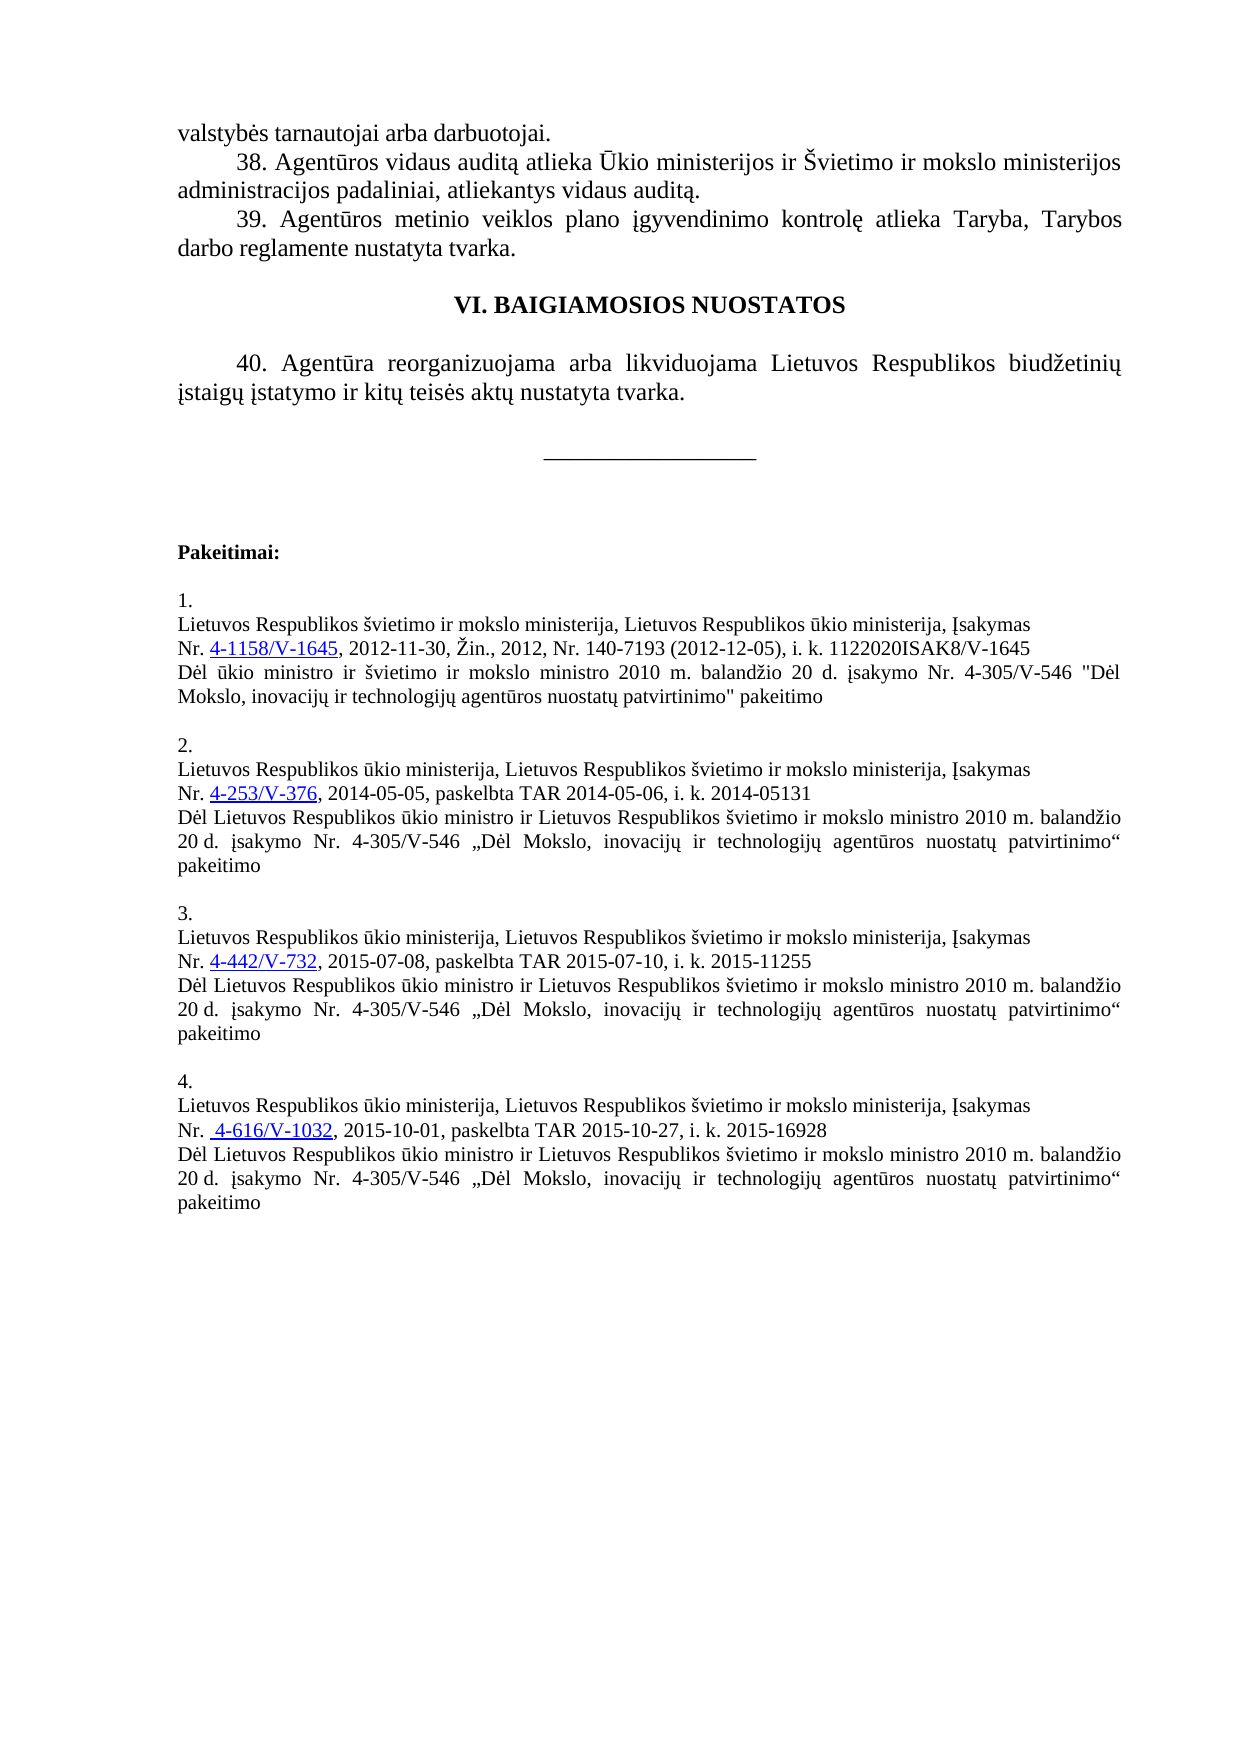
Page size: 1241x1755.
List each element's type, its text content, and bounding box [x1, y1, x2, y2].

text 1. [177, 588, 1122, 612]
text Dėl Lietuvos Respublikos ūkio ministro ir Lietuvos Respublikos švietimo ir mokslo ministro 2010 m. balandžio 20 d. įsakymo Nr. 4-305/V-546 „Dėl Mokslo, inovacijų ir technologijų agentūros nuostatų patvirtinimo“ pakeitimo [177, 973, 1122, 1045]
text Lietuvos Respublikos ūkio ministerija, Lietuvos Respublikos švietimo ir mokslo ministerija, Įsakymas [177, 1093, 1122, 1117]
text Dėl ūkio ministro ir švietimo ir mokslo ministro 2010 m. balandžio 20 d. įsakymo Nr. 4-305/V-546 "Dėl Mokslo, inovacijų ir technologijų agentūros nuostatų patvirtinimo" pakeitimo [177, 660, 1122, 708]
text 4. [177, 1069, 1122, 1093]
text _________________ [177, 434, 1122, 463]
text 40. Agentūra reorganizuojama arba likviduojama Lietuvos Respublikos biudžetinių įstaigų įstatymo ir kitų teisės aktų nustatyta tvarka. [177, 348, 1122, 406]
text Dėl Lietuvos Respublikos ūkio ministro ir Lietuvos Respublikos švietimo ir mokslo ministro 2010 m. balandžio 20 d. įsakymo Nr. 4-305/V-546 „Dėl Mokslo, inovacijų ir technologijų agentūros nuostatų patvirtinimo“ pakeitimo [177, 1142, 1122, 1214]
text Lietuvos Respublikos švietimo ir mokslo ministerija, Lietuvos Respublikos ūkio ministerija, Įsakymas [177, 612, 1122, 636]
text Nr. 4-1158/V-1645, 2012-11-30, Žin., 2012, Nr. 140-7193 (2012-12-05), i. k. 1122020ISAK8/V-1645 [177, 636, 1122, 660]
text 2. [177, 732, 1122, 757]
text VI. BAIGIAMOSIOS NUOSTATOS [177, 291, 1122, 319]
text Nr. 4-253/V-376, 2014-05-05, paskelbta TAR 2014-05-06, i. k. 2014-05131 [177, 781, 1122, 805]
text Pakeitimai: [177, 540, 1122, 564]
text Nr. 4-442/V-732, 2015-07-08, paskelbta TAR 2015-07-10, i. k. 2015-11255 [177, 949, 1122, 973]
text Lietuvos Respublikos ūkio ministerija, Lietuvos Respublikos švietimo ir mokslo ministerija, Įsakymas [177, 757, 1122, 781]
text Lietuvos Respublikos ūkio ministerija, Lietuvos Respublikos švietimo ir mokslo ministerija, Įsakymas [177, 925, 1122, 949]
text Nr. 4-616/V-1032, 2015-10-01, paskelbta TAR 2015-10-27, i. k. 2015-16928 [177, 1117, 1122, 1142]
text 38. Agentūros vidaus auditą atlieka Ūkio ministerijos ir Švietimo ir mokslo ministerijos administracijos padaliniai, atliekantys vidaus auditą. [177, 147, 1122, 204]
text 3. [177, 901, 1122, 925]
text 39. Agentūros metinio veiklos plano įgyvendinimo kontrolę atlieka Taryba, Tarybos darbo reglamente nustatyta tvarka. [177, 204, 1122, 262]
text Dėl Lietuvos Respublikos ūkio ministro ir Lietuvos Respublikos švietimo ir mokslo ministro 2010 m. balandžio 20 d. įsakymo Nr. 4-305/V-546 „Dėl Mokslo, inovacijų ir technologijų agentūros nuostatų patvirtinimo“ pakeitimo [177, 805, 1122, 877]
text valstybės tarnautojai arba darbuotojai. [177, 118, 1122, 147]
